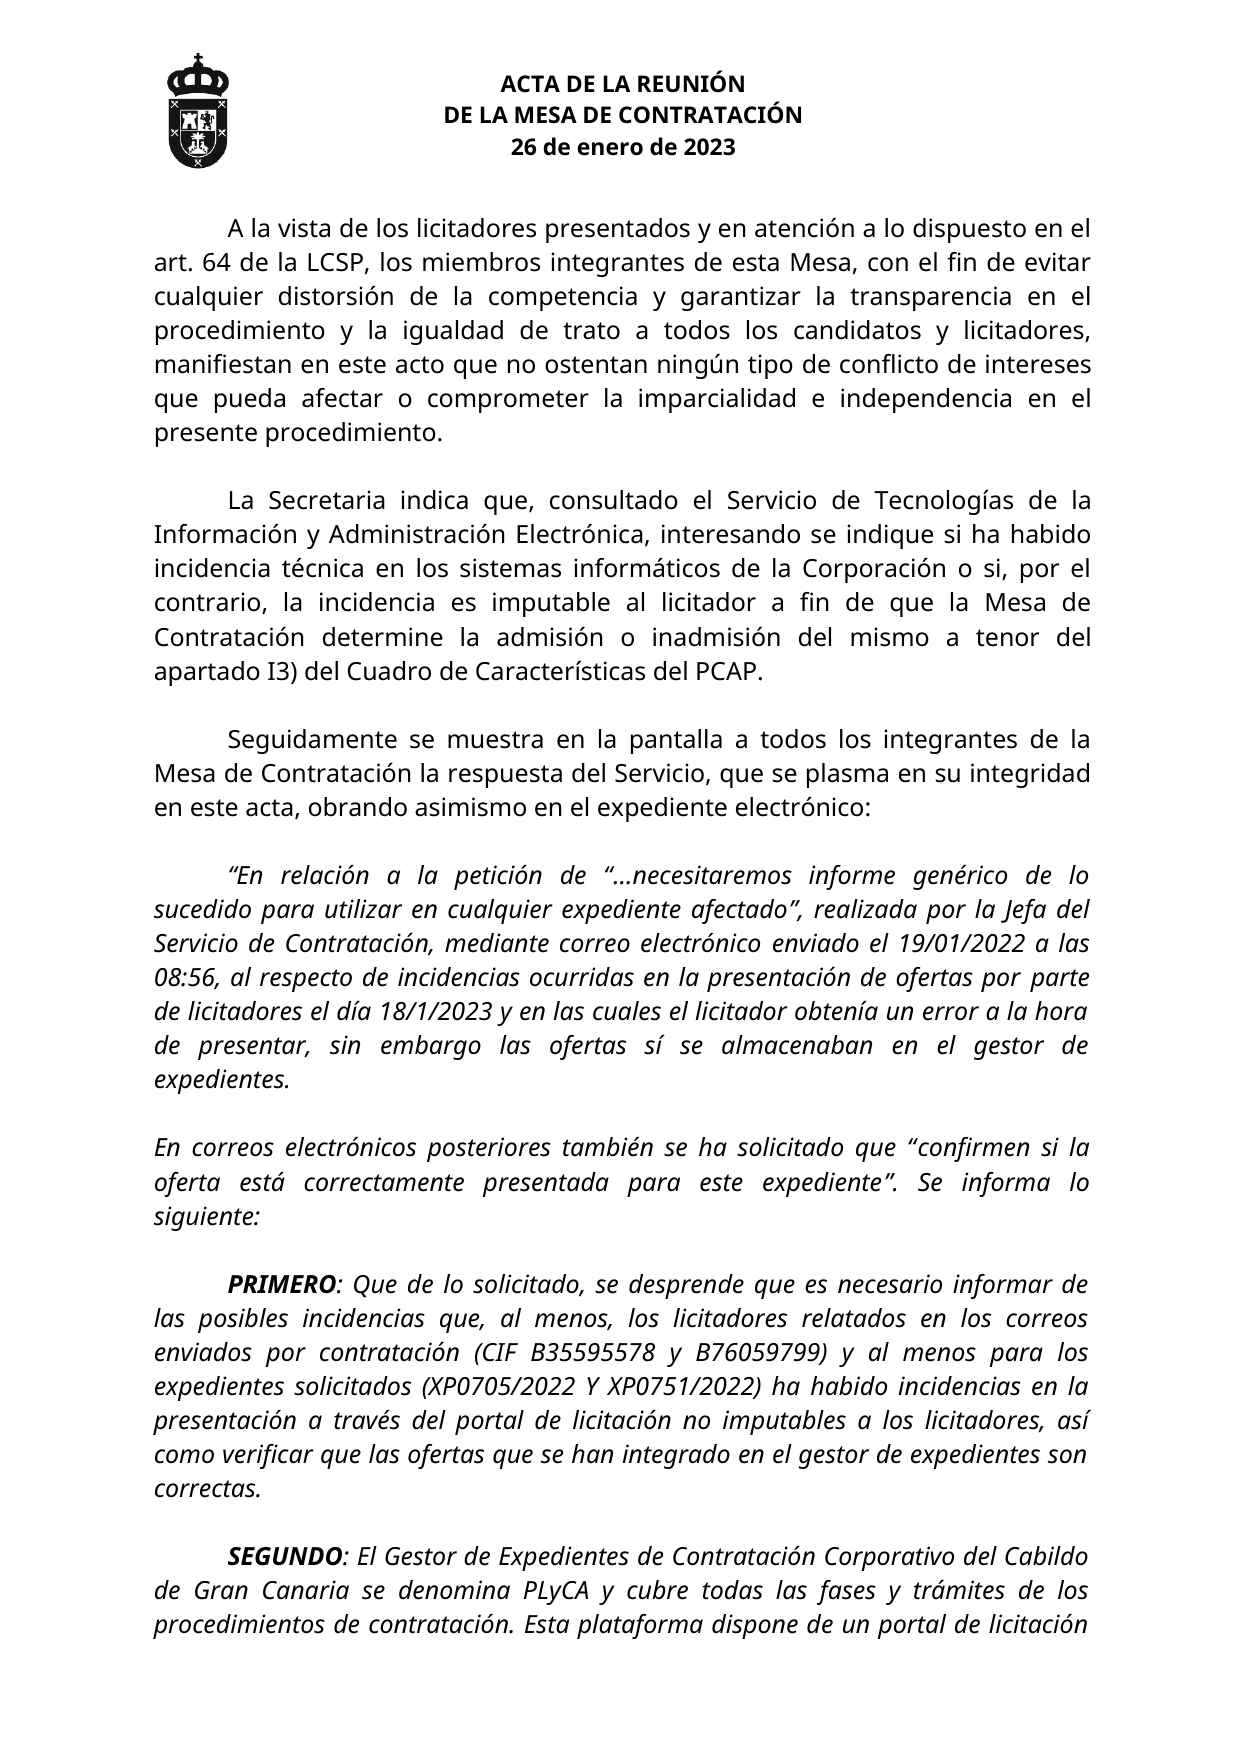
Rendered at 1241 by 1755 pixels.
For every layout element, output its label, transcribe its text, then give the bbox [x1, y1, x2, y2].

text A la vista de los licitadores presentados y en atención a lo dispuesto en el art. 64 de la LCSP, los miembros integrantes de esta Mesa, con el fin de evitar cualquier distorsión de la competencia y garantizar la transparencia en el procedimiento y la igualdad de trato a todos los candidatos y licitadores, manifiestan en este acto que no ostentan ningún tipo de conflicto de intereses que pueda afectar o comprometer la imparcialidad e independencia en el presente procedimiento. [153, 210, 1093, 449]
text Seguidamente se muestra en la pantalla a todos los integrantes de la Mesa de Contratación la respuesta del Servicio, que se plasma en su integridad en este acta, obrando asimismo en el expediente electrónico: [153, 721, 1093, 823]
text “En relación a la petición de “…necesitaremos informe genérico de lo sucedido para utilizar en cualquier expediente afectado”, realizada por la Jefa del Servicio de Contratación, mediante correo electrónico enviado el 19/01/2022 a las 08:56, al respecto de incidencias ocurridas en la presentación de ofertas por parte de licitadores el día 18/1/2023 y en las cuales el licitador obtenía un error a la hora de presentar, sin embargo las ofertas sí se almacenaban en el gestor de expedientes. [153, 858, 1093, 1096]
text En correos electrónicos posteriores también se ha solicitado que “confirmen si la oferta está correctamente presentada para este expediente”. Se informa lo siguiente: [153, 1130, 1093, 1232]
text SEGUNDO: El Gestor de Expedientes de Contratación Corporativo del Cabildo de Gran Canaria se denomina PLyCA y cubre todas las fases y trámites de los procedimientos de contratación. Esta plataforma dispone de un portal de licitación [153, 1539, 1093, 1641]
text PRIMERO: Que de lo solicitado, se desprende que es necesario informar de las posibles incidencias que, al menos, los licitadores relatados en los correos enviados por contratación (CIF B35595578 y B76059799) y al menos para los expedientes solicitados (XP0705/2022 Y XP0751/2022) ha habido incidencias en la presentación a través del portal de licitación no imputables a los licitadores, así como verificar que las ofertas que se han integrado en el gestor de expedientes son correctas. [153, 1266, 1093, 1505]
picture [164, 50, 231, 171]
text La Secretaria indica que, consultado el Servicio de Tecnologías de la Información y Administración Electrónica, interesando se indique si ha habido incidencia técnica en los sistemas informáticos de la Corporación o si, por el contrario, la incidencia es imputable al licitador a fin de que la Mesa de Contratación determine la admisión o inadmisión del mismo a tenor del apartado I3) del Cuadro de Características del PCAP. [153, 483, 1093, 687]
